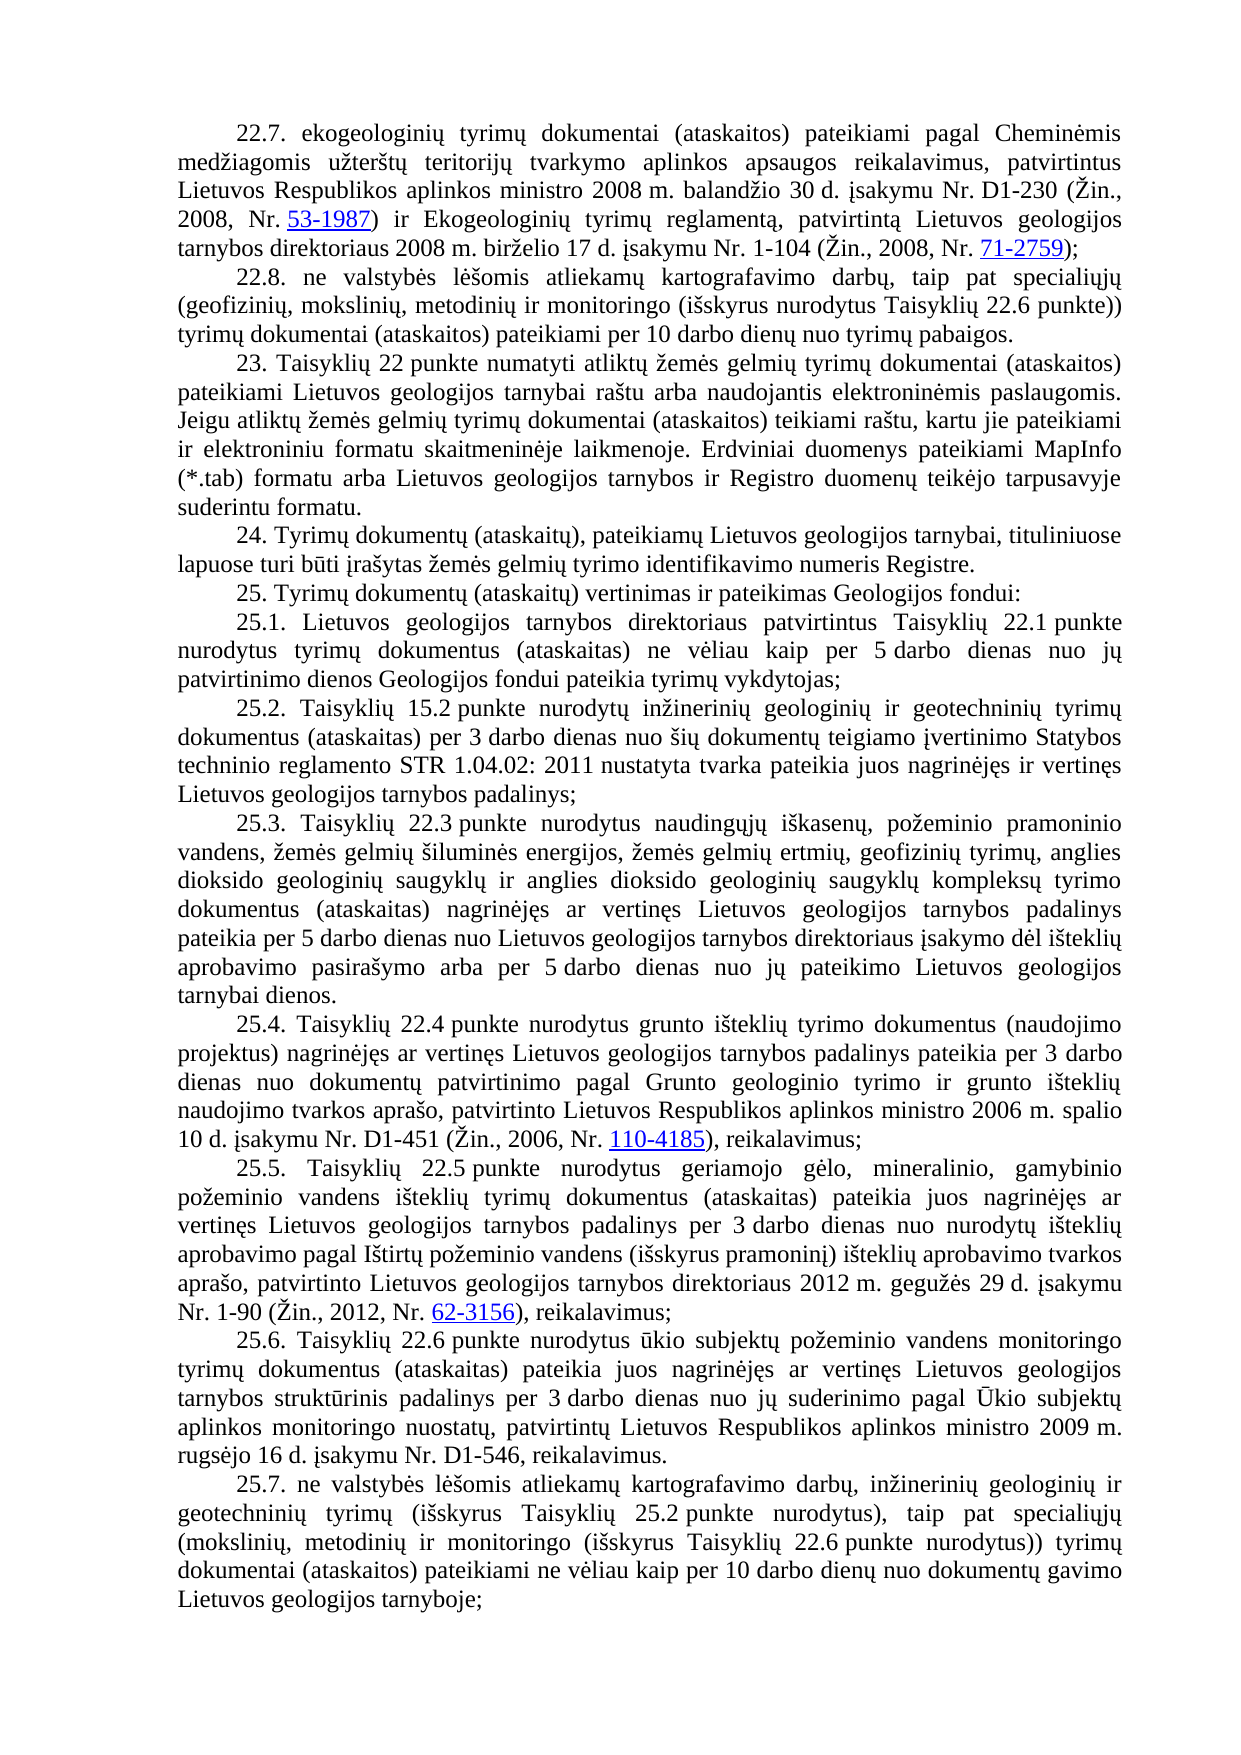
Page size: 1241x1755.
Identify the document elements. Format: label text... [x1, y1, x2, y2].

text 23. Taisyklių 22 punkte numatyti atliktų žemės gelmių tyrimų dokumentai (ataskaitos) pateikiami Lietuvos geologijos tarnybai raštu arba naudojantis elektroninėmis paslaugomis. Jeigu atliktų žemės gelmių tyrimų dokumentai (ataskaitos) teikiami raštu, kartu jie pateikiami ir elektroniniu formatu skaitmeninėje laikmenoje. Erdviniai duomenys pateikiami MapInfo (*.tab) formatu arba Lietuvos geologijos tarnybos ir Registro duomenų teikėjo tarpusavyje suderintu formatu. [177, 348, 1122, 521]
text 25.3. Taisyklių 22.3 punkte nurodytus naudingųjų iškasenų, požeminio pramoninio vandens, žemės gelmių šiluminės energijos, žemės gelmių ertmių, geofizinių tyrimų, anglies dioksido geologinių saugyklų ir anglies dioksido geologinių saugyklų kompleksų tyrimo dokumentus (ataskaitas) nagrinėjęs ar vertinęs Lietuvos geologijos tarnybos padalinys pateikia per 5 darbo dienas nuo Lietuvos geologijos tarnybos direktoriaus įsakymo dėl išteklių aprobavimo pasirašymo arba per 5 darbo dienas nuo jų pateikimo Lietuvos geologijos tarnybai dienos. [177, 808, 1122, 1009]
text 22.7. ekogeologinių tyrimų dokumentai (ataskaitos) pateikiami pagal Cheminėmis medžiagomis užterštų teritorijų tvarkymo aplinkos apsaugos reikalavimus, patvirtintus Lietuvos Respublikos aplinkos ministro 2008 m. balandžio 30 d. įsakymu Nr. D1-230 (Žin., 2008, Nr. 53-1987) ir Ekogeologinių tyrimų reglamentą, patvirtintą Lietuvos geologijos tarnybos direktoriaus 2008 m. birželio 17 d. įsakymu Nr. 1-104 (Žin., 2008, Nr. 71-2759); [177, 118, 1122, 262]
text 25.6. Taisyklių 22.6 punkte nurodytus ūkio subjektų požeminio vandens monitoringo tyrimų dokumentus (ataskaitas) pateikia juos nagrinėjęs ar vertinęs Lietuvos geologijos tarnybos struktūrinis padalinys per 3 darbo dienas nuo jų suderinimo pagal Ūkio subjektų aplinkos monitoringo nuostatų, patvirtintų Lietuvos Respublikos aplinkos ministro 2009 m. rugsėjo 16 d. įsakymu Nr. D1-546, reikalavimus. [177, 1326, 1122, 1469]
text 25.1. Lietuvos geologijos tarnybos direktoriaus patvirtintus Taisyklių 22.1 punkte nurodytus tyrimų dokumentus (ataskaitas) ne vėliau kaip per 5 darbo dienas nuo jų patvirtinimo dienos Geologijos fondui pateikia tyrimų vykdytojas; [177, 607, 1122, 693]
text 25.5. Taisyklių 22.5 punkte nurodytus geriamojo gėlo, mineralinio, gamybinio požeminio vandens išteklių tyrimų dokumentus (ataskaitas) pateikia juos nagrinėjęs ar vertinęs Lietuvos geologijos tarnybos padalinys per 3 darbo dienas nuo nurodytų išteklių aprobavimo pagal Ištirtų požeminio vandens (išskyrus pramoninį) išteklių aprobavimo tvarkos aprašo, patvirtinto Lietuvos geologijos tarnybos direktoriaus 2012 m. gegužės 29 d. įsakymu Nr. 1-90 (Žin., 2012, Nr. 62-3156), reikalavimus; [177, 1153, 1122, 1326]
text 25.7. ne valstybės lėšomis atliekamų kartografavimo darbų, inžinerinių geologinių ir geotechninių tyrimų (išskyrus Taisyklių 25.2 punkte nurodytus), taip pat specialiųjų (mokslinių, metodinių ir monitoringo (išskyrus Taisyklių 22.6 punkte nurodytus)) tyrimų dokumentai (ataskaitos) pateikiami ne vėliau kaip per 10 darbo dienų nuo dokumentų gavimo Lietuvos geologijos tarnyboje; [177, 1469, 1122, 1613]
text 24. Tyrimų dokumentų (ataskaitų), pateikiamų Lietuvos geologijos tarnybai, tituliniuose lapuose turi būti įrašytas žemės gelmių tyrimo identifikavimo numeris Registre. [177, 521, 1122, 578]
text 25.4. Taisyklių 22.4 punkte nurodytus grunto išteklių tyrimo dokumentus (naudojimo projektus) nagrinėjęs ar vertinęs Lietuvos geologijos tarnybos padalinys pateikia per 3 darbo dienas nuo dokumentų patvirtinimo pagal Grunto geologinio tyrimo ir grunto išteklių naudojimo tvarkos aprašo, patvirtinto Lietuvos Respublikos aplinkos ministro 2006 m. spalio 10 d. įsakymu Nr. D1-451 (Žin., 2006, Nr. 110-4185), reikalavimus; [177, 1009, 1122, 1153]
text 25. Tyrimų dokumentų (ataskaitų) vertinimas ir pateikimas Geologijos fondui: [177, 578, 1122, 607]
text 22.8. ne valstybės lėšomis atliekamų kartografavimo darbų, taip pat specialiųjų (geofizinių, mokslinių, metodinių ir monitoringo (išskyrus nurodytus Taisyklių 22.6 punkte)) tyrimų dokumentai (ataskaitos) pateikiami per 10 darbo dienų nuo tyrimų pabaigos. [177, 262, 1122, 348]
text 25.2. Taisyklių 15.2 punkte nurodytų inžinerinių geologinių ir geotechninių tyrimų dokumentus (ataskaitas) per 3 darbo dienas nuo šių dokumentų teigiamo įvertinimo Statybos techninio reglamento STR 1.04.02: 2011 nustatyta tvarka pateikia juos nagrinėjęs ir vertinęs Lietuvos geologijos tarnybos padalinys; [177, 693, 1122, 808]
